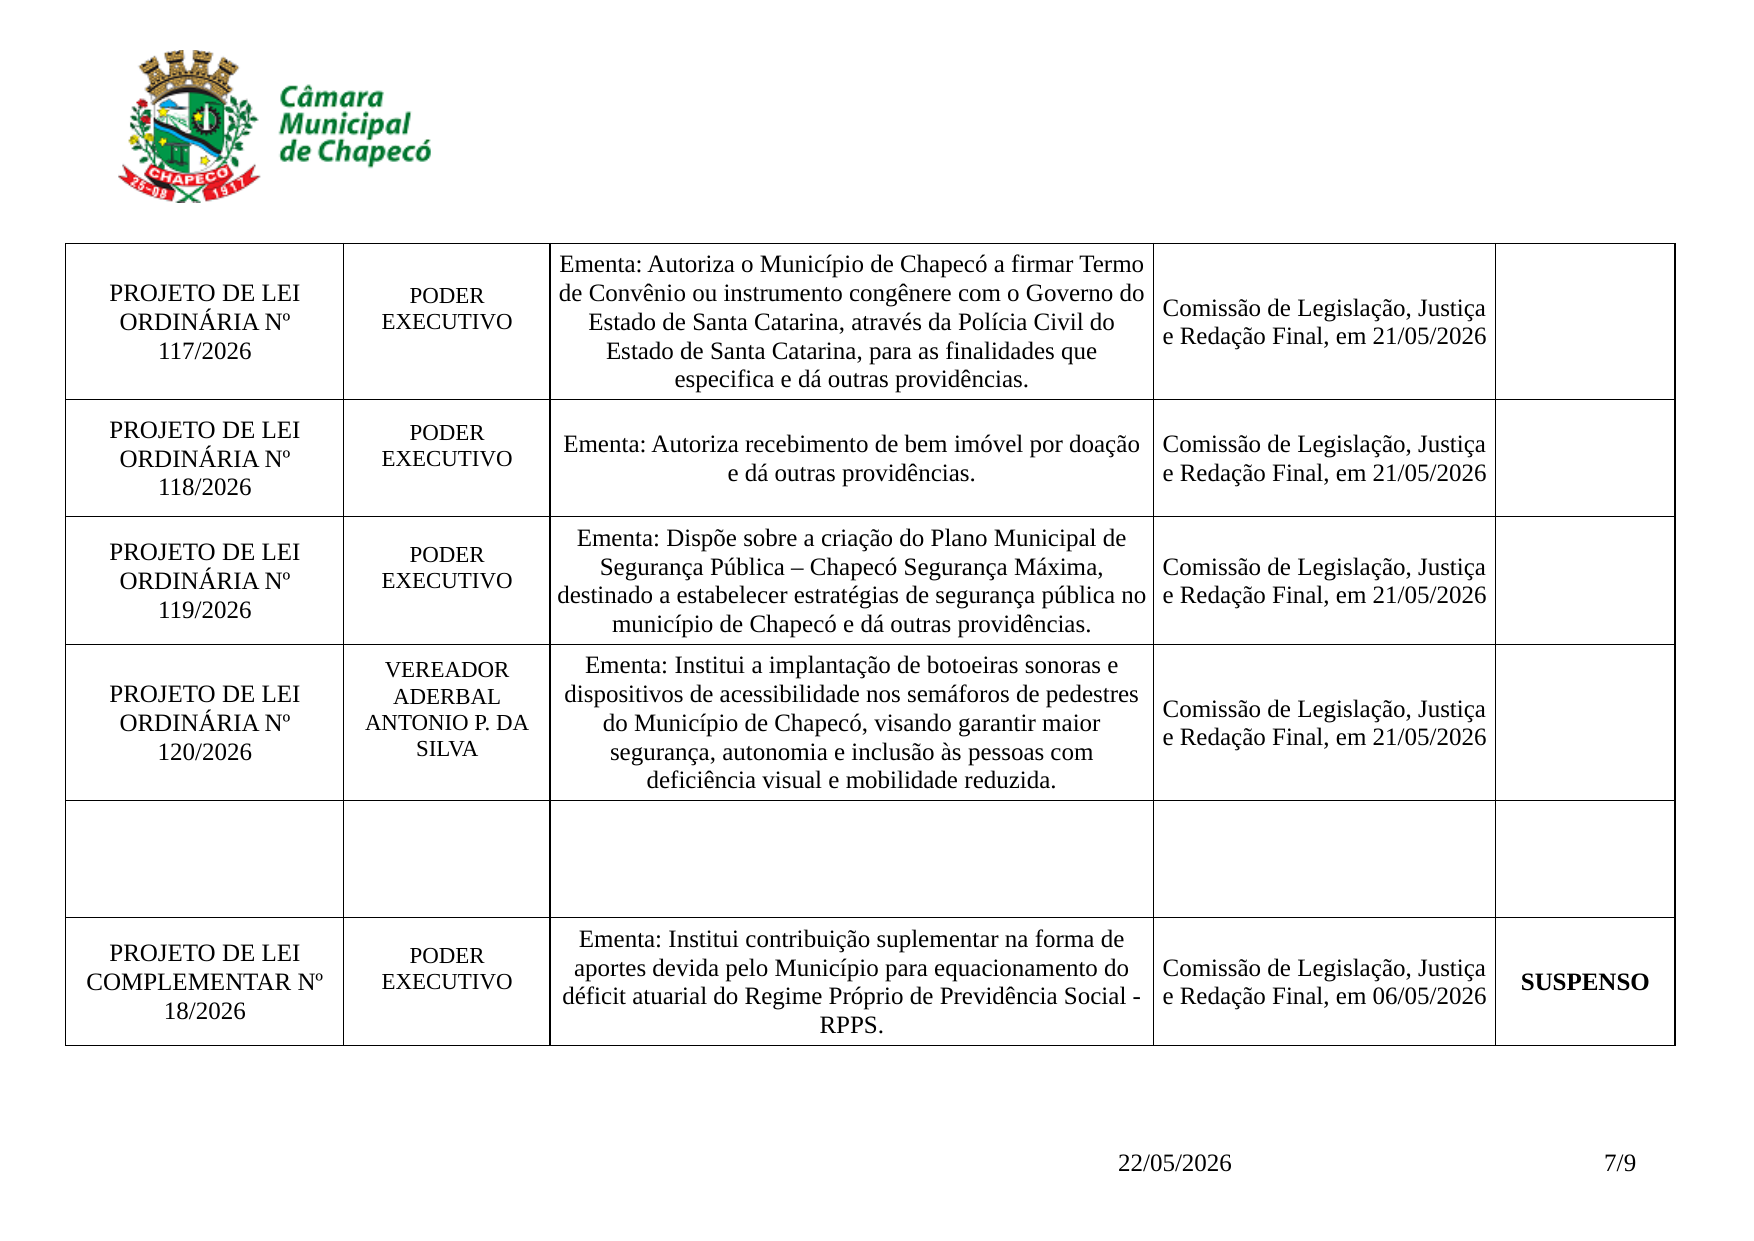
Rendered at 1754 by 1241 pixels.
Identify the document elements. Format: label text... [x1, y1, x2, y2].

table_cell [1496, 517, 1674, 644]
table_cell PROJETO DE LEI ORDINÁRIA Nº 118/2026 [66, 400, 343, 516]
table_cell [1496, 400, 1674, 516]
table_cell Comissão de Legislação, Justiça e Redação Final, em 21/05/2026 [1154, 517, 1495, 644]
table_cell Comissão de Legislação, Justiça e Redação Final, em 21/05/2026 [1154, 645, 1495, 800]
table_cell Comissão de Legislação, Justiça e Redação Final, em 21/05/2026 [1154, 244, 1495, 399]
table_cell [1154, 801, 1495, 917]
table_cell [1496, 801, 1674, 917]
table_cell PROJETO DE LEI ORDINÁRIA Nº 117/2026 [66, 244, 343, 399]
table_cell PROJETO DE LEI ORDINÁRIA Nº 120/2026 [66, 645, 343, 800]
table_cell PROJETO DE LEI ORDINÁRIA Nº 119/2026 [66, 517, 343, 644]
table_cell Comissão de Legislação, Justiça e Redação Final, em 06/05/2026 [1154, 918, 1495, 1045]
table_cell Comissão de Legislação, Justiça e Redação Final, em 21/05/2026 [1154, 400, 1495, 516]
table_cell [344, 801, 549, 917]
table_cell Ementa: Autoriza recebimento de bem imóvel por doação e dá outras providências. [551, 400, 1153, 516]
table_cell [1496, 244, 1674, 399]
table_cell PODER EXECUTIVO [344, 400, 549, 516]
table_cell SUSPENSO [1496, 918, 1674, 1045]
table_cell PODER EXECUTIVO [344, 517, 549, 644]
table_cell VEREADOR ADERBAL ANTONIO P. DA SILVA [344, 645, 549, 800]
table_cell Ementa: Institui contribuição suplementar na forma de aportes devida pelo Município para equacionamento do déficit atuarial do Regime Próprio de Previdência Social - RPPS. [551, 918, 1153, 1045]
picture [118, 50, 431, 203]
table_cell Ementa: Dispõe sobre a criação do Plano Municipal de Segurança Pública – Chapecó Segurança Máxima, destinado a estabelecer estratégias de segurança pública no município de Chapecó e dá outras providências. [551, 517, 1153, 644]
table_cell Ementa: Autoriza o Município de Chapecó a firmar Termo de Convênio ou instrumento congênere com o Governo do Estado de Santa Catarina, através da Polícia Civil do Estado de Santa Catarina, para as finalidades que especifica e dá outras providências. [551, 244, 1153, 399]
table_cell [66, 801, 343, 917]
table_cell PROJETO DE LEI COMPLEMENTAR Nº 18/2026 [66, 918, 343, 1045]
table_cell PODER EXECUTIVO [344, 918, 549, 1045]
table_cell [551, 801, 1153, 917]
table_cell Ementa: Institui a implantação de botoeiras sonoras e dispositivos de acessibilidade nos semáforos de pedestres do Município de Chapecó, visando garantir maior segurança, autonomia e inclusão às pessoas com deficiência visual e mobilidade reduzida. [551, 645, 1153, 800]
table_cell [1496, 645, 1674, 800]
table_cell PODER EXECUTIVO [344, 244, 549, 399]
